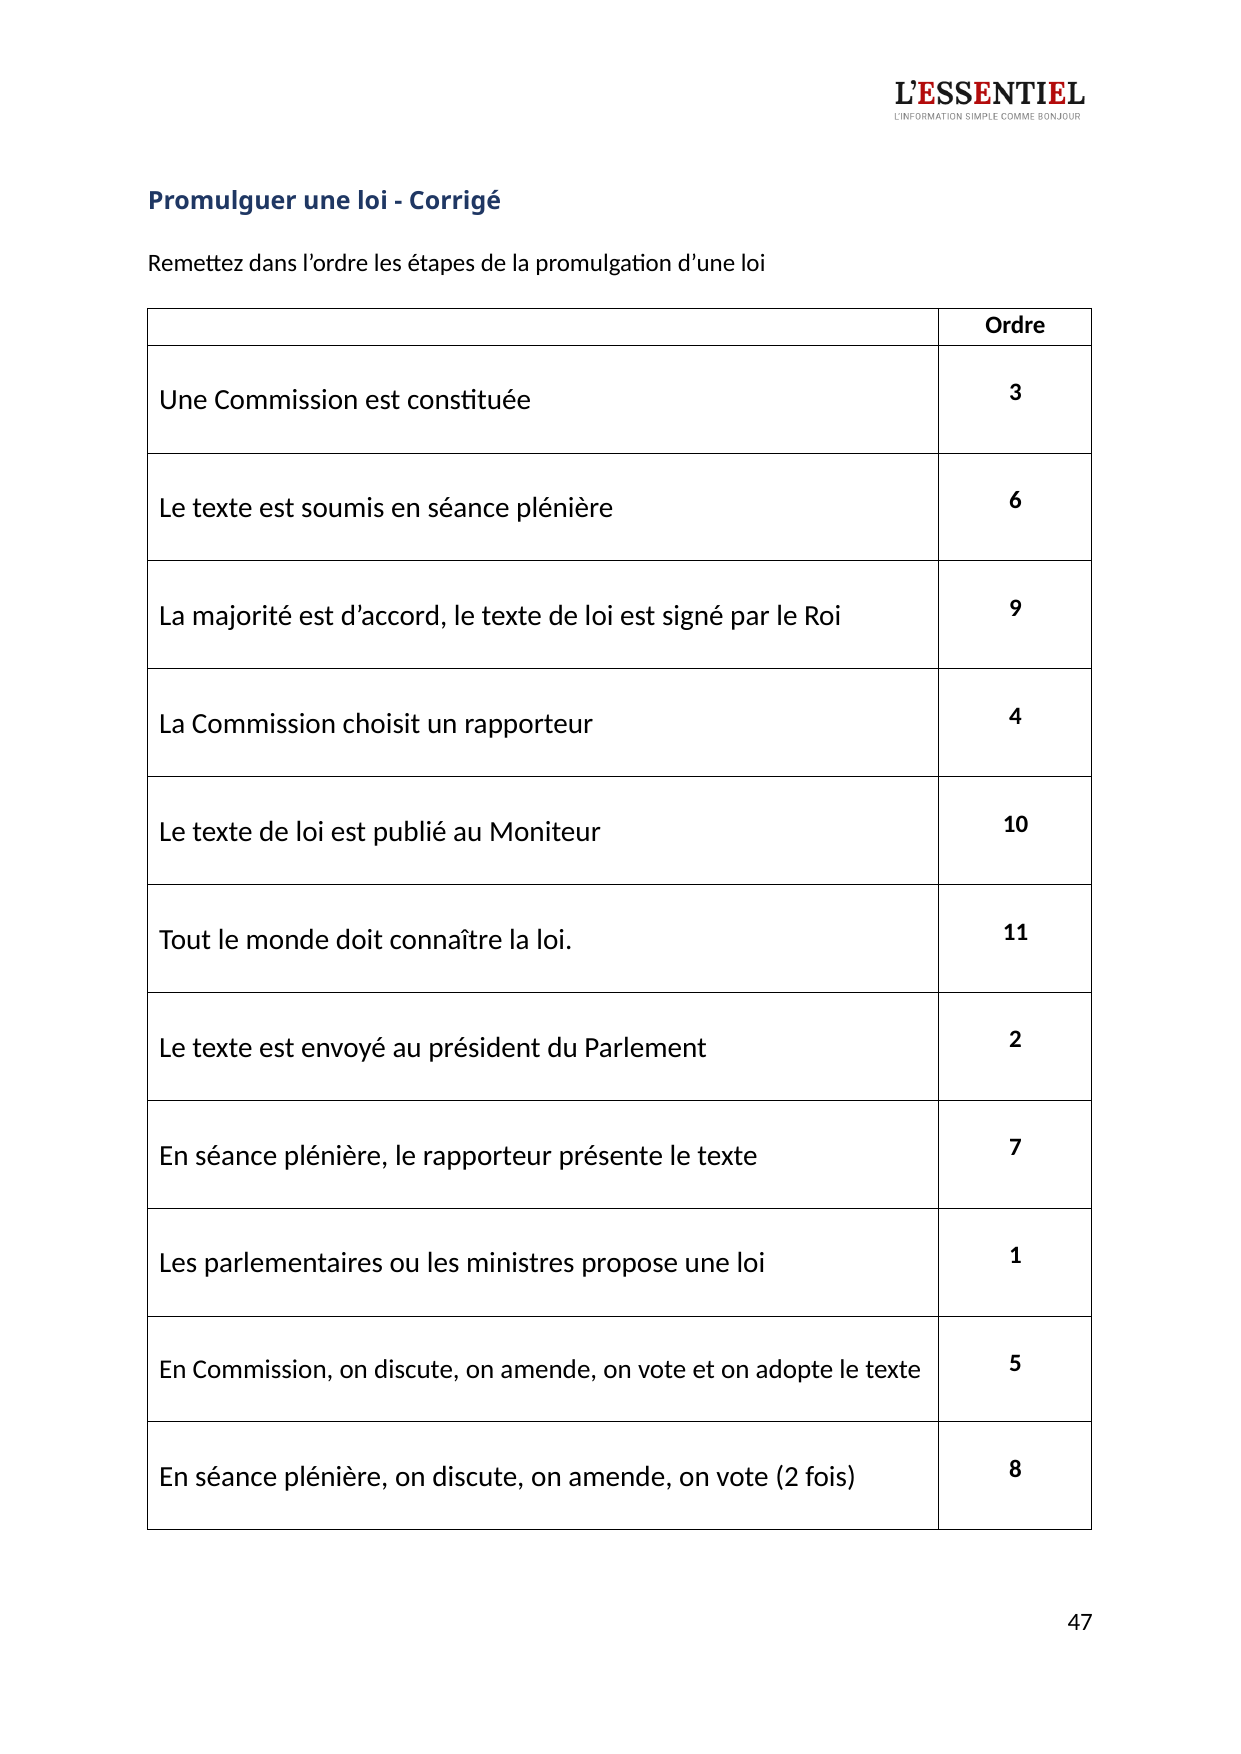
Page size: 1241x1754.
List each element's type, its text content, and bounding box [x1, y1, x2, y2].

table_cell 6 [939, 454, 1091, 560]
table_cell 11 [939, 885, 1091, 992]
table_cell 3 [939, 346, 1091, 452]
table_cell 1 [939, 1209, 1091, 1316]
table_cell Une Commission est constituée [148, 346, 938, 452]
table_cell 2 [939, 993, 1091, 1100]
table_cell La Commission choisit un rapporteur [148, 669, 938, 776]
table_cell En Commission, on discute, on amende, on vote et on adopte le texte [148, 1317, 938, 1421]
table_cell 9 [939, 561, 1091, 668]
subtitle Promulguer une loi - Corrigé [148, 182, 1093, 216]
table_cell Tout le monde doit connaître la loi. [148, 885, 938, 992]
table_cell Les parlementaires ou les ministres propose une loi [148, 1209, 938, 1316]
table_cell Le texte est soumis en séance plénière [148, 454, 938, 560]
table_cell Le texte de loi est publié au Moniteur [148, 777, 938, 884]
table_header [148, 309, 938, 344]
table_cell Le texte est envoyé au président du Parlement [148, 993, 938, 1100]
table_cell 8 [939, 1422, 1091, 1529]
table_cell 7 [939, 1101, 1091, 1208]
table_cell En séance plénière, on discute, on amende, on vote (2 fois) [148, 1422, 938, 1529]
text Remettez dans l’ordre les étapes de la promulgation d’une loi [148, 247, 1093, 277]
table_cell La majorité est d’accord, le texte de loi est signé par le Roi [148, 561, 938, 668]
table_cell En séance plénière, le rapporteur présente le texte [148, 1101, 938, 1208]
table_cell 10 [939, 777, 1091, 884]
table_cell 4 [939, 669, 1091, 776]
table_cell 5 [939, 1317, 1091, 1421]
table_header Ordre [939, 309, 1091, 344]
